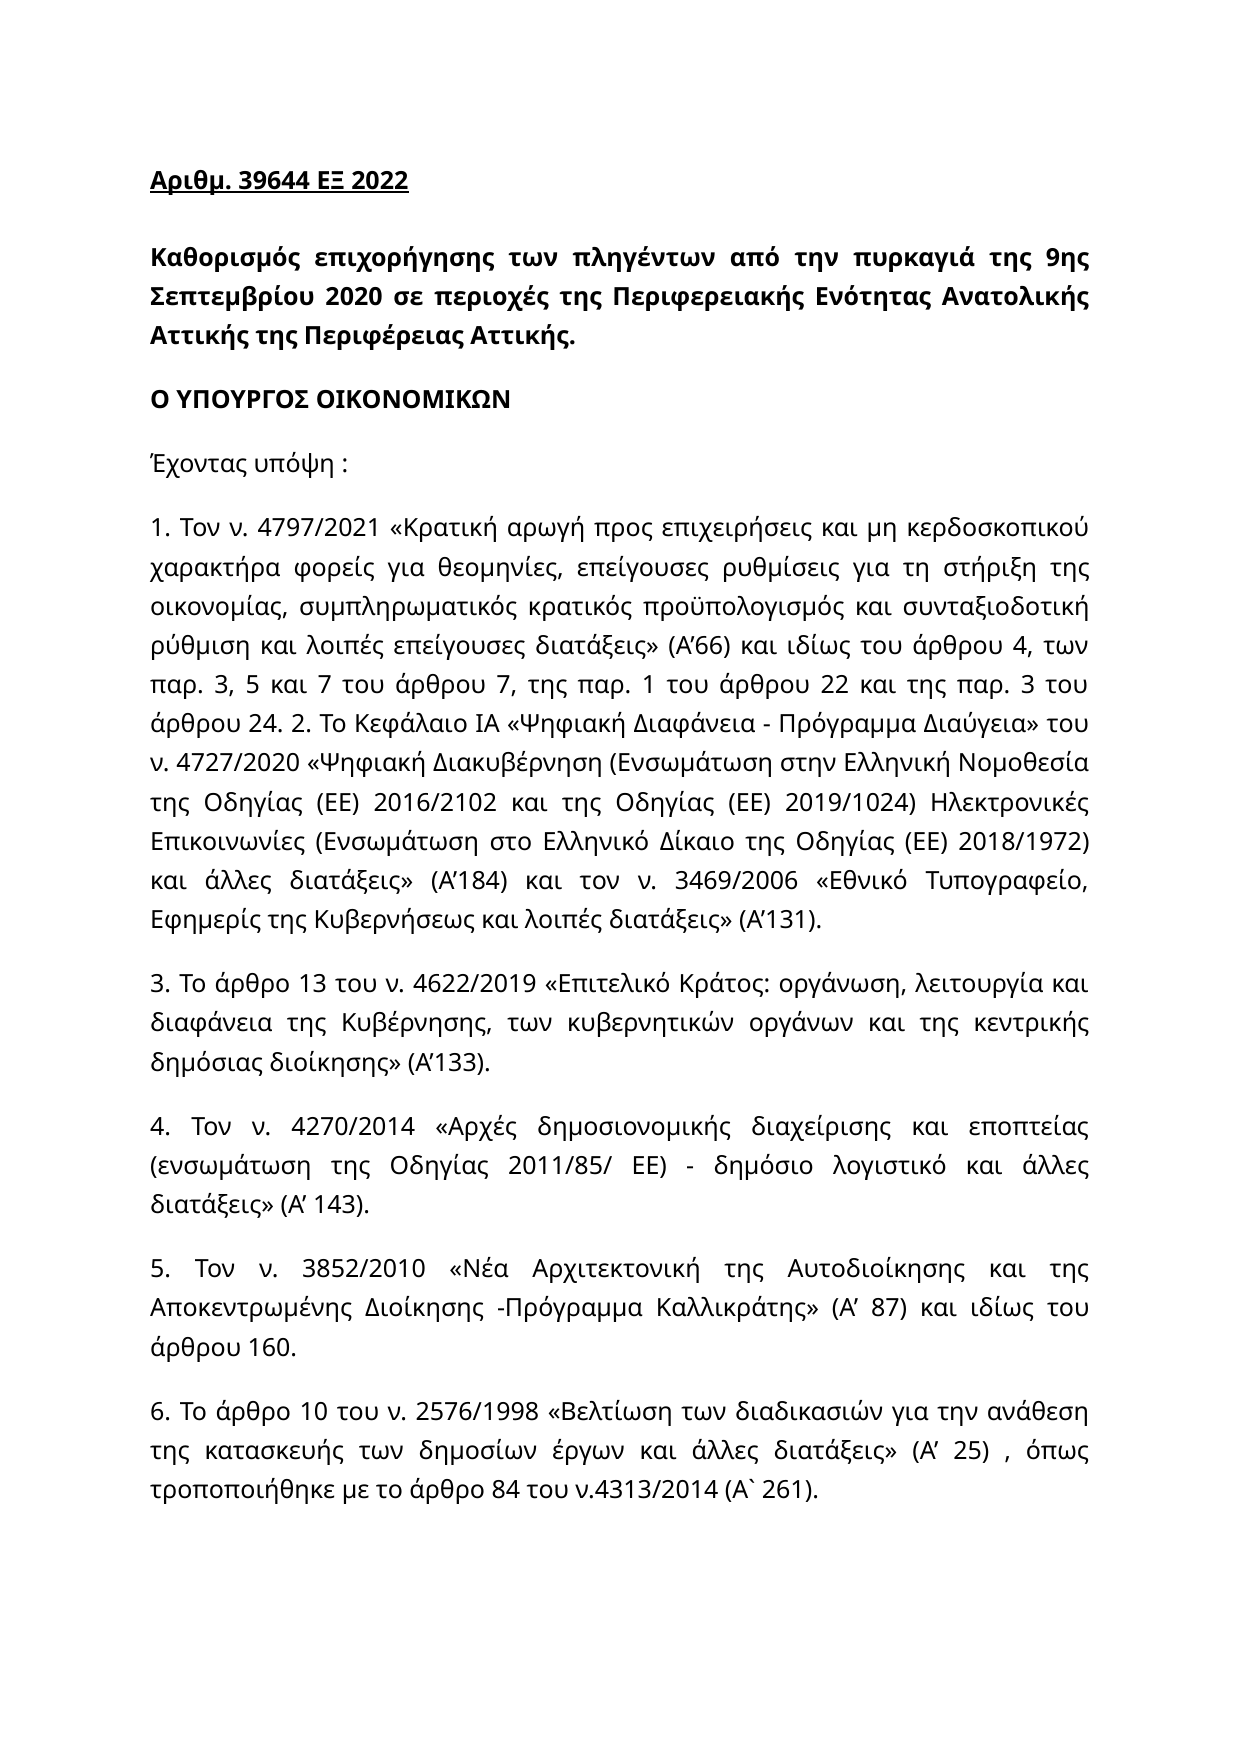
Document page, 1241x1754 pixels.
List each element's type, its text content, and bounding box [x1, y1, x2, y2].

text 6. Το άρθρο 10 του ν. 2576/1998 «Βελτίωση των διαδικασιών για την ανάθεση της κατασκευής των δημοσίων έργων και άλλες διατάξεις» (A’ 25) , όπως τροποποιήθηκε με το άρθρο 84 του ν.4313/2014 (Α` 261). [150, 1393, 1090, 1506]
text Ο ΥΠΟΥΡΓΟΣ ΟΙΚΟΝΟΜΙΚΩΝ [150, 382, 1090, 416]
text 1. Τον ν. 4797/2021 «Κρατική αρωγή προς επιχειρήσεις και μη κερδοσκοπικού χαρακτήρα φορείς για θεομηνίες, επείγουσες ρυθμίσεις για τη στήριξη της οικονομίας, συμπληρωματικός κρατικός προϋπολογισμός και συνταξιοδοτική ρύθμιση και λοιπές επείγουσες διατάξεις» (Α’66) και ιδίως του άρθρου 4, των παρ. 3, 5 και 7 του άρθρου 7, της παρ. 1 του άρθρου 22 και της παρ. 3 του άρθρου 24. 2. Το Κεφάλαιο ΙΑ «Ψηφιακή Διαφάνεια - Πρόγραμμα Διαύγεια» του ν. 4727/2020 «Ψηφιακή Διακυβέρνηση (Ενσωμάτωση στην Ελληνική Νομοθεσία της Οδηγίας (ΕΕ) 2016/2102 και της Οδηγίας (ΕΕ) 2019/1024) Ηλεκτρονικές Επικοινωνίες (Ενσωμάτωση στο Ελληνικό Δίκαιο της Οδηγίας (ΕΕ) 2018/1972) και άλλες διατάξεις» (Α’184) και τον ν. 3469/2006 «Εθνικό Τυπογραφείο, Εφημερίς της Κυβερνήσεως και λοιπές διατάξεις» (Α’131). [150, 510, 1090, 936]
text 3. Το άρθρο 13 του ν. 4622/2019 «Επιτελικό Κράτος: οργάνωση, λειτουργία και διαφάνεια της Κυβέρνησης, των κυβερνητικών οργάνων και της κεντρικής δημόσιας διοίκησης» (Α’133). [150, 966, 1090, 1078]
text Έχοντας υπόψη : [150, 446, 1090, 480]
text Καθορισμός επιχορήγησης των πληγέντων από την πυρκαγιά της 9ης Σεπτεμβρίου 2020 σε περιοχές της Περιφερειακής Ενότητας Ανατολικής Αττικής της Περιφέρειας Αττικής. [150, 239, 1090, 352]
text 4. Τον ν. 4270/2014 «Αρχές δημοσιονομικής διαχείρισης και εποπτείας (ενσωμάτωση της Οδηγίας 2011/85/ ΕΕ) - δημόσιο λογιστικό και άλλες διατάξεις» (A’ 143). [150, 1108, 1090, 1221]
title Αριθμ. 39644 ΕΞ 2022 [150, 162, 1090, 197]
text 5. Τον ν. 3852/2010 «Νέα Αρχιτεκτονική της Αυτοδιοίκησης και της Αποκεντρωμένης Διοίκησης -Πρόγραμμα Καλλικράτης» (Α’ 87) και ιδίως του άρθρου 160. [150, 1251, 1090, 1363]
